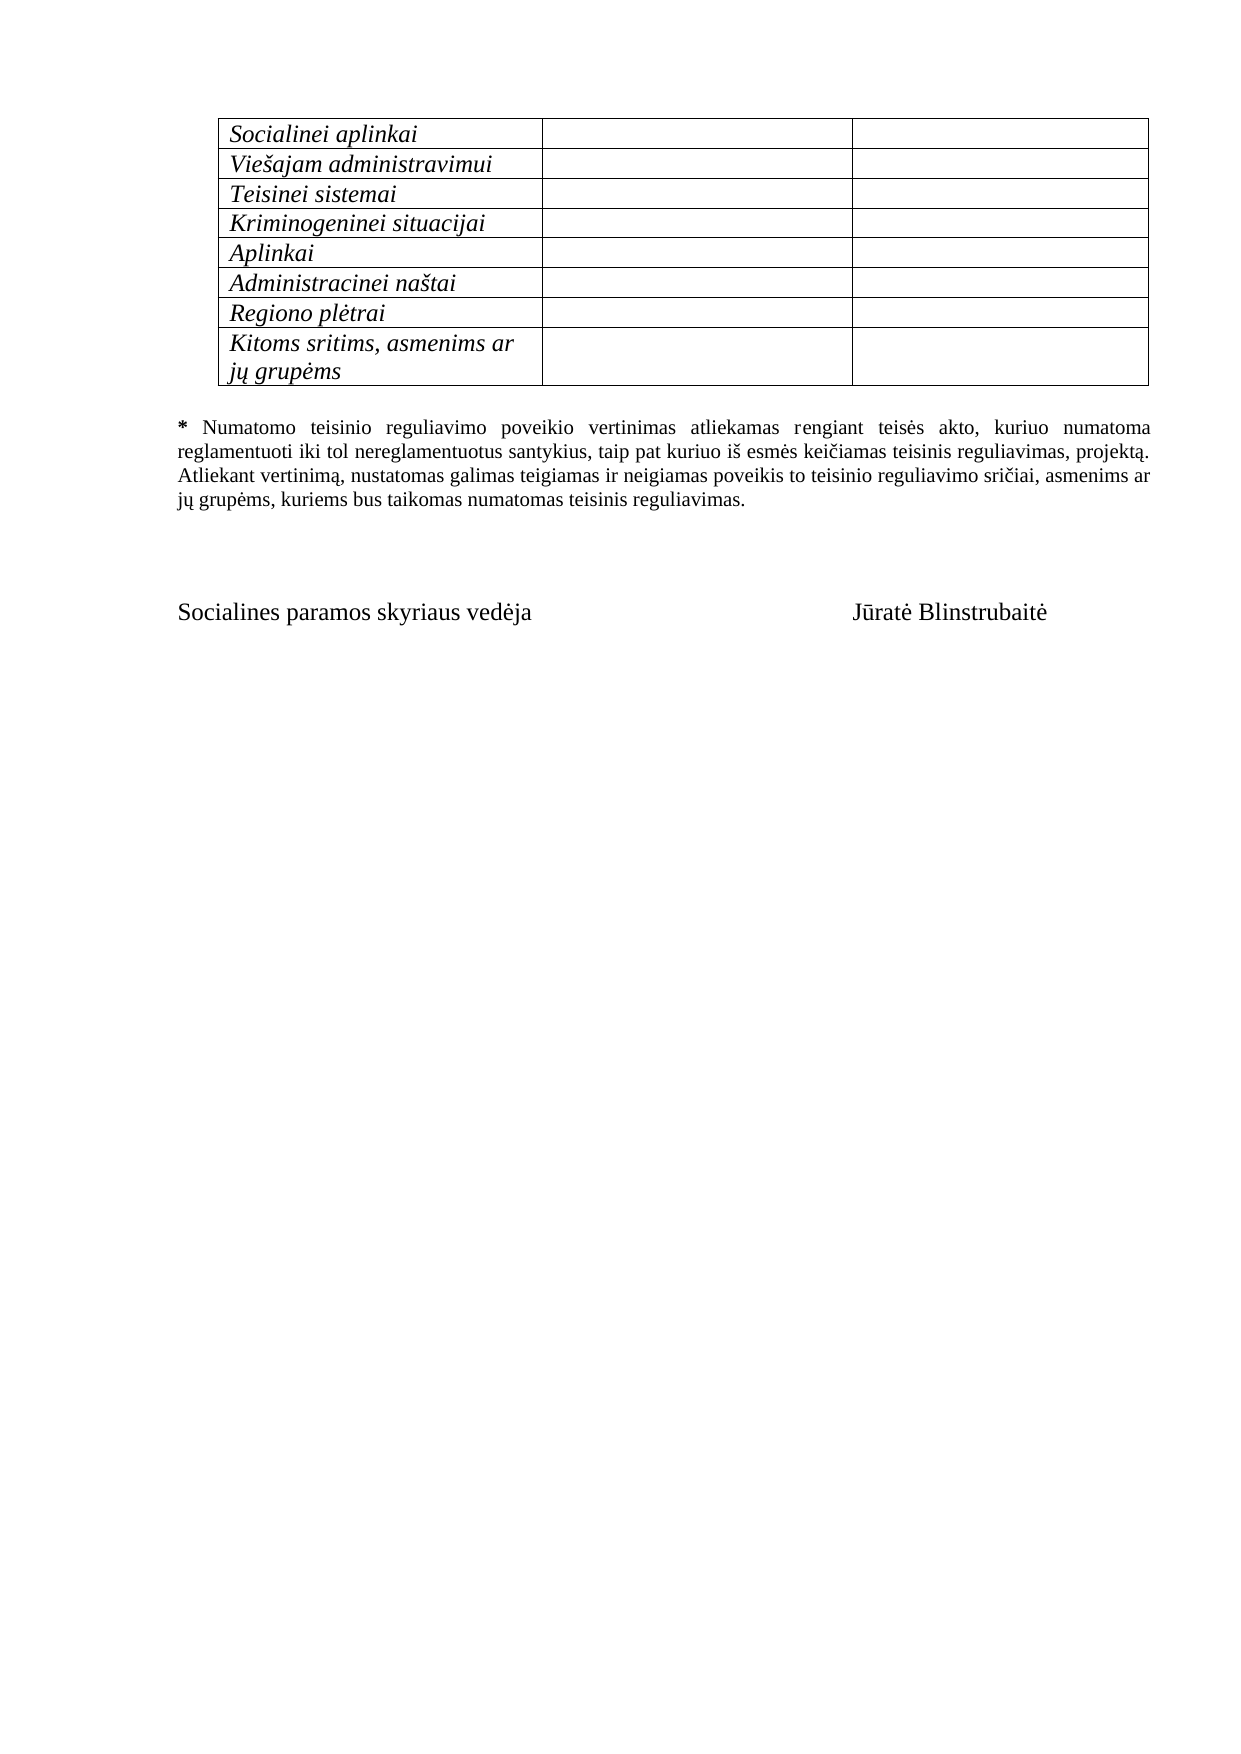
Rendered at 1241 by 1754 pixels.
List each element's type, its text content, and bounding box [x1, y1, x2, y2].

table_cell Regiono plėtrai [219, 298, 542, 327]
table_cell [543, 268, 852, 297]
table_cell Kriminogeninei situacijai [219, 209, 542, 237]
table_cell [543, 119, 852, 148]
table_cell Kitoms sritims, asmenims ar jų grupėms [219, 328, 542, 385]
table_cell [853, 149, 1148, 178]
table_cell [853, 119, 1148, 148]
table_cell [853, 268, 1148, 297]
table_cell [853, 298, 1148, 327]
text Socialines paramos skyriaus vedėja Jūratė Blinstrubaitė [177, 597, 1151, 626]
table_cell [853, 238, 1148, 267]
table_cell Teisinei sistemai [219, 179, 542, 207]
table_cell Aplinkai [219, 238, 542, 267]
table_cell Socialinei aplinkai [219, 119, 542, 148]
table_cell [543, 298, 852, 327]
table_cell [543, 328, 852, 385]
table_cell [853, 209, 1148, 237]
table_cell Viešajam administravimui [219, 149, 542, 178]
table_cell [543, 209, 852, 237]
table_cell [543, 149, 852, 178]
table_cell [543, 179, 852, 207]
table_cell [853, 328, 1148, 385]
table_cell [853, 179, 1148, 207]
text * Numatomo teisinio reguliavimo poveikio vertinimas atliekamas rengiant teisės akto, kuriuo numatoma reglamentuoti iki tol nereglamentuotus santykius, taip pat kuriuo iš esmės keičiamas teisinis reguliavimas, projektą. Atliekant vertinimą, nustatomas galimas teigiamas ir neigiamas poveikis to teisinio reguliavimo sričiai, asmenims ar jų grupėms, kuriems bus taikomas numatomas teisinis reguliavimas. [177, 415, 1151, 511]
table_cell [543, 238, 852, 267]
table_cell Administracinei naštai [219, 268, 542, 297]
